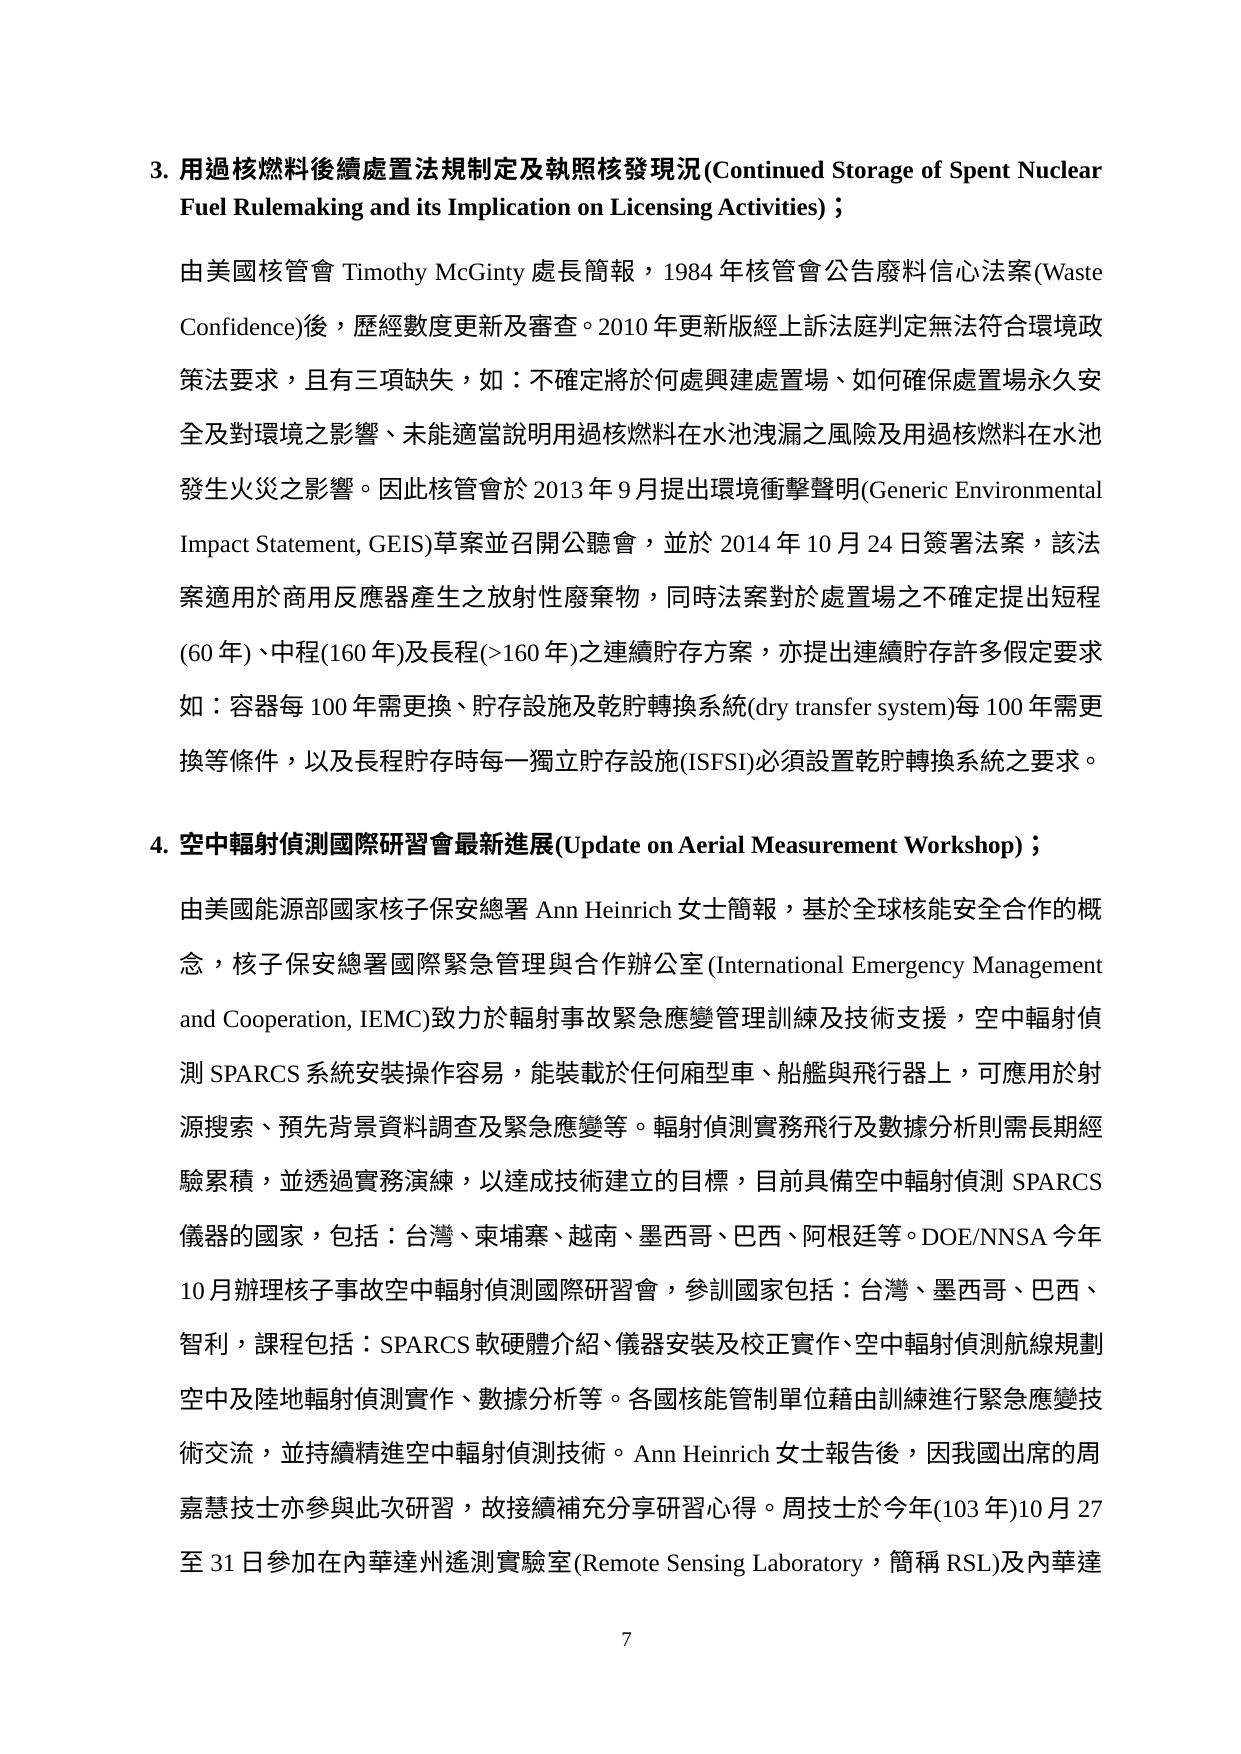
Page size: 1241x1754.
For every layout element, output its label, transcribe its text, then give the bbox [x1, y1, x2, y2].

text 由美國能源部國家核子保安總署Ann Heinrich女士簡報，基於全球核能安全合作的概念，核子保安總署國際緊急管理與合作辦公室(International Emergency Management and Cooperation, IEMC)致力於輻射事故緊急應變管理訓練及技術支援，空中輻射偵測SPARCS系統安裝操作容易，能裝載於任何廂型車、船艦與飛行器上，可應用於射源搜索、預先背景資料調查及緊急應變等。輻射偵測實務飛行及數據分析則需長期經驗累積，並透過實務演練，以達成技術建立的目標，目前具備空中輻射偵測SPARCS儀器的國家，包括：台灣、柬埔寨、越南、墨西哥、巴西、阿根廷等。DOE/NNSA今年10月辦理核子事故空中輻射偵測國際研習會，參訓國家包括：台灣、墨西哥、巴西、智利，課程包括：SPARCS軟硬體介紹、儀器安裝及校正實作、空中輻射偵測航線規劃、空中及陸地輻射偵測實作、數據分析等。各國核能管制單位藉由訓練進行緊急應變技術交流，並持續精進空中輻射偵測技術。Ann Heinrich女士報告後，因我國出席的周嘉慧技士亦參與此次研習，故接續補充分享研習心得。周技士於今年(103年)10月27至31日參加在內華達州遙測實驗室(Remote Sensing Laboratory，簡稱RSL)及內華達國家安全區(Nevada National Security Site，簡稱NNSS)舉行之核子事故空中輻射偵測國際研習會，學習美方空中輻射偵測實際飛行作業模式，對提升我國緊急應變能力頗有幫助，周技士也表達感謝之意。（周技士有關此次研習的紀要詳如附錄四） [179, 890, 1103, 1579]
list 用過核燃料後續處置法規制定及執照核發現況(Continued Storage of Spent Nuclear Fuel Rulemaking and its Implication on Licensing Activities)； [150, 150, 1103, 222]
text 由美國核管會Timothy McGinty處長簡報，1984年核管會公告廢料信心法案(Waste Confidence)後，歷經數度更新及審查。2010年更新版經上訴法庭判定無法符合環境政策法要求，且有三項缺失，如：不確定將於何處興建處置場、如何確保處置場永久安全及對環境之影響、未能適當說明用過核燃料在水池洩漏之風險及用過核燃料在水池發生火災之影響。因此核管會於2013年9月提出環境衝擊聲明(Generic Environmental Impact Statement, GEIS)草案並召開公聽會，並於2014年10月24日簽署法案，該法案適用於商用反應器產生之放射性廢棄物，同時法案對於處置場之不確定提出短程(60年)、中程(160年)及長程(>160年)之連續貯存方案，亦提出連續貯存許多假定要求，如：容器每100年需更換、貯存設施及乾貯轉換系統(dry transfer system)每100年需更換等條件，以及長程貯存時每一獨立貯存設施(ISFSI)必須設置乾貯轉換系統之要求。 [179, 252, 1103, 777]
list 空中輻射偵測國際研習會最新進展(Update on Aerial Measurement Workshop)； [150, 824, 1103, 861]
